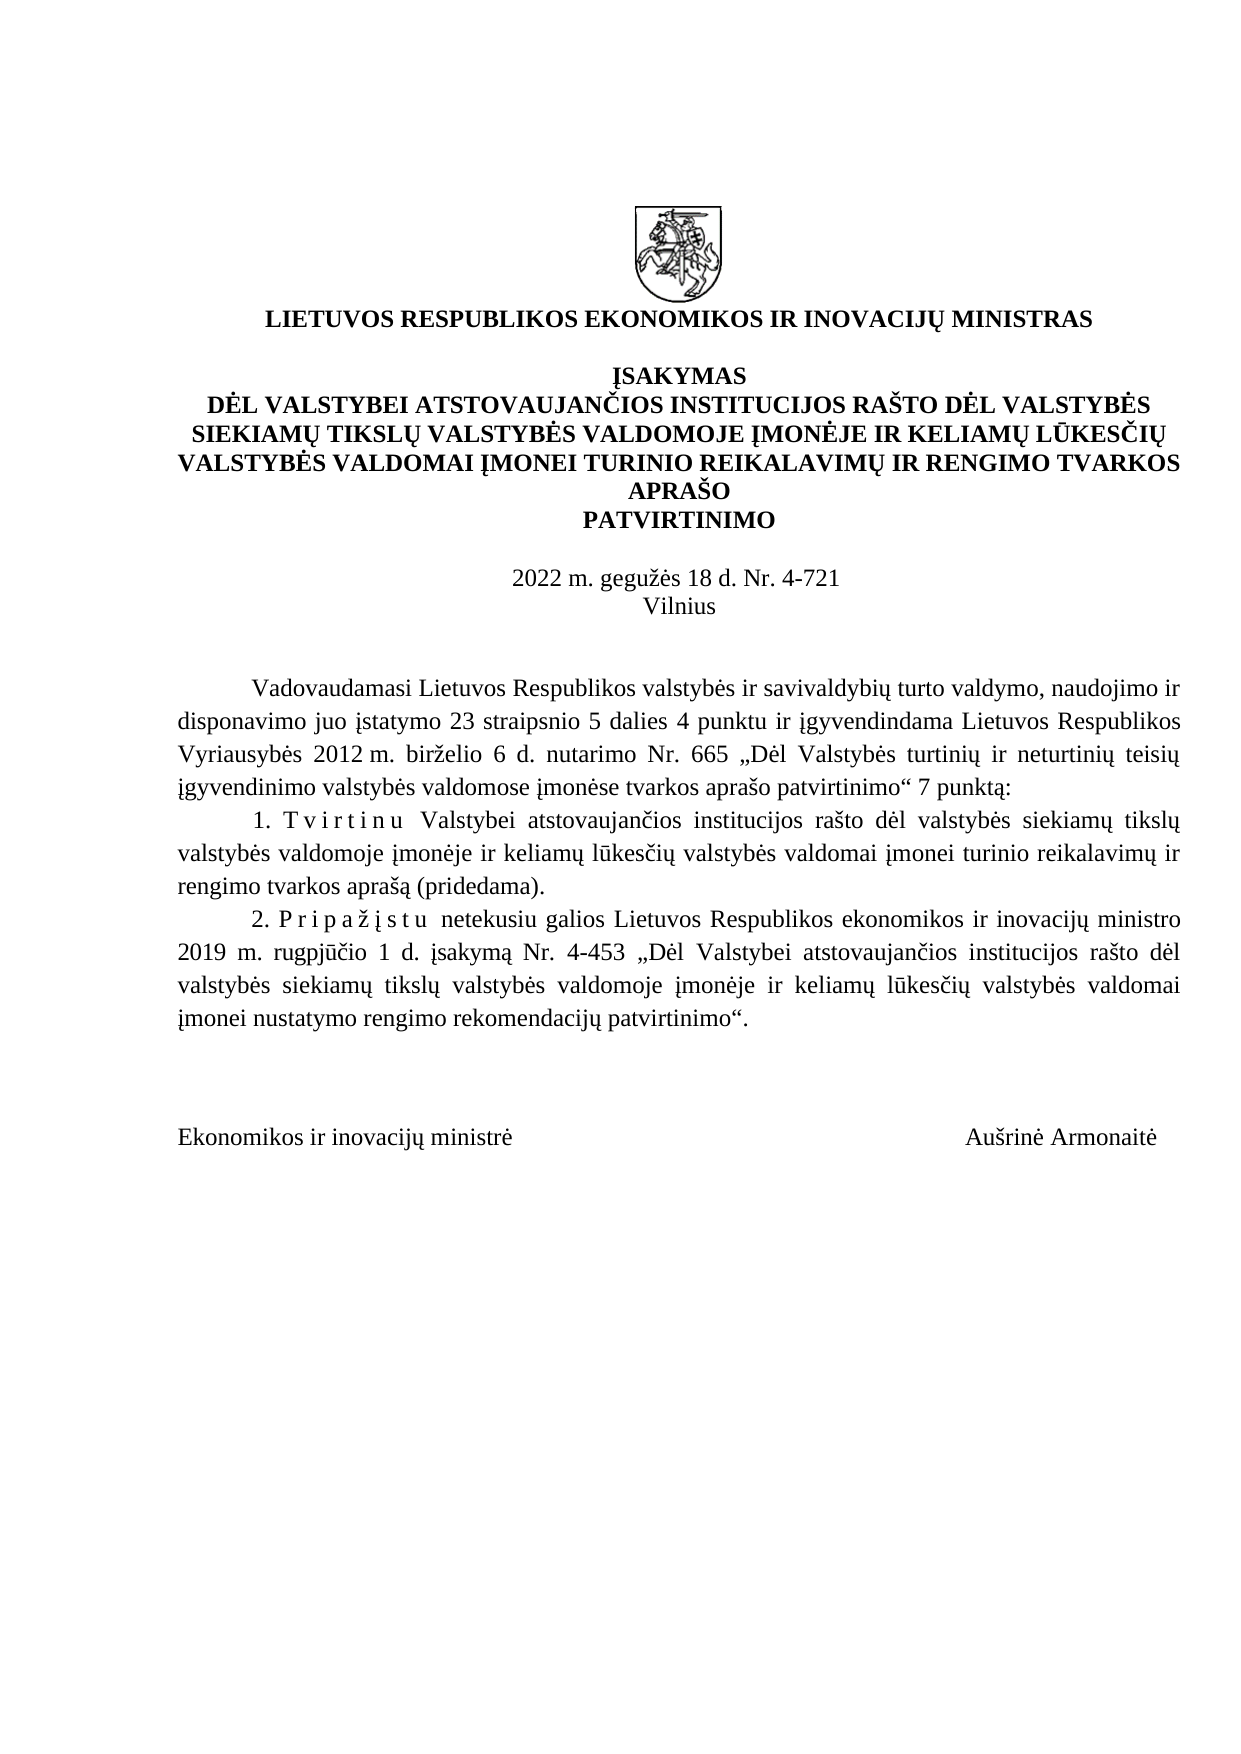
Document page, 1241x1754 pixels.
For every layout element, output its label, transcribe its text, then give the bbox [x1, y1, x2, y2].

text DĖL VALSTYBEI ATSTOVAUJANČIOS INSTITUCIJOS RAŠTO DĖL VALSTYBĖS SIEKIAMŲ TIKSLŲ VALSTYBĖS VALDOMOJE ĮMONĖJE IR KELIAMŲ LŪKESČIŲ VALSTYBĖS VALDOMAI ĮMONEI TURINIO REIKALAVIMŲ IR RENGIMO TVARKOS APRAŠO [177, 390, 1181, 505]
text Ekonomikos ir inovacijų ministrė Aušrinė Armonaitė [177, 1122, 1181, 1151]
text įsakymas [177, 361, 1181, 390]
text PATVIRTINIMO [177, 505, 1181, 534]
text Vadovaudamasi Lietuvos Respublikos valstybės ir savivaldybių turto valdymo, naudojimo ir disponavimo juo įstatymo 23 straipsnio 5 dalies 4 punktu ir įgyvendindama Lietuvos Respublikos Vyriausybės 2012 m. birželio 6 d. nutarimo Nr. 665 „Dėl Valstybės turtinių ir neturtinių teisių įgyvendinimo valstybės valdomose įmonėse tvarkos aprašo patvirtinimo“ 7 punktą: [177, 673, 1181, 801]
text Vilnius [177, 591, 1181, 620]
text 2022 m. gegužės 18 d. Nr. 4-721 [177, 563, 1181, 591]
text LIETUVOS RESPUBLIKOS Ekonomikos ir inovacijų MINISTRAS [177, 304, 1181, 333]
text 1. Tvirtinu Valstybei atstovaujančios institucijos rašto dėl valstybės siekiamų tikslų valstybės valdomoje įmonėje ir keliamų lūkesčių valstybės valdomai įmonei turinio reikalavimų ir rengimo tvarkos aprašą (pridedama). [177, 805, 1181, 900]
text 2. Pripažįstu netekusiu galios Lietuvos Respublikos ekonomikos ir inovacijų ministro 2019 m. rugpjūčio 1 d. įsakymą Nr. 4-453 „Dėl Valstybei atstovaujančios institucijos rašto dėl valstybės siekiamų tikslų valstybės valdomoje įmonėje ir keliamų lūkesčių valstybės valdomai įmonei nustatymo rengimo rekomendacijų patvirtinimo“. [177, 904, 1181, 1032]
